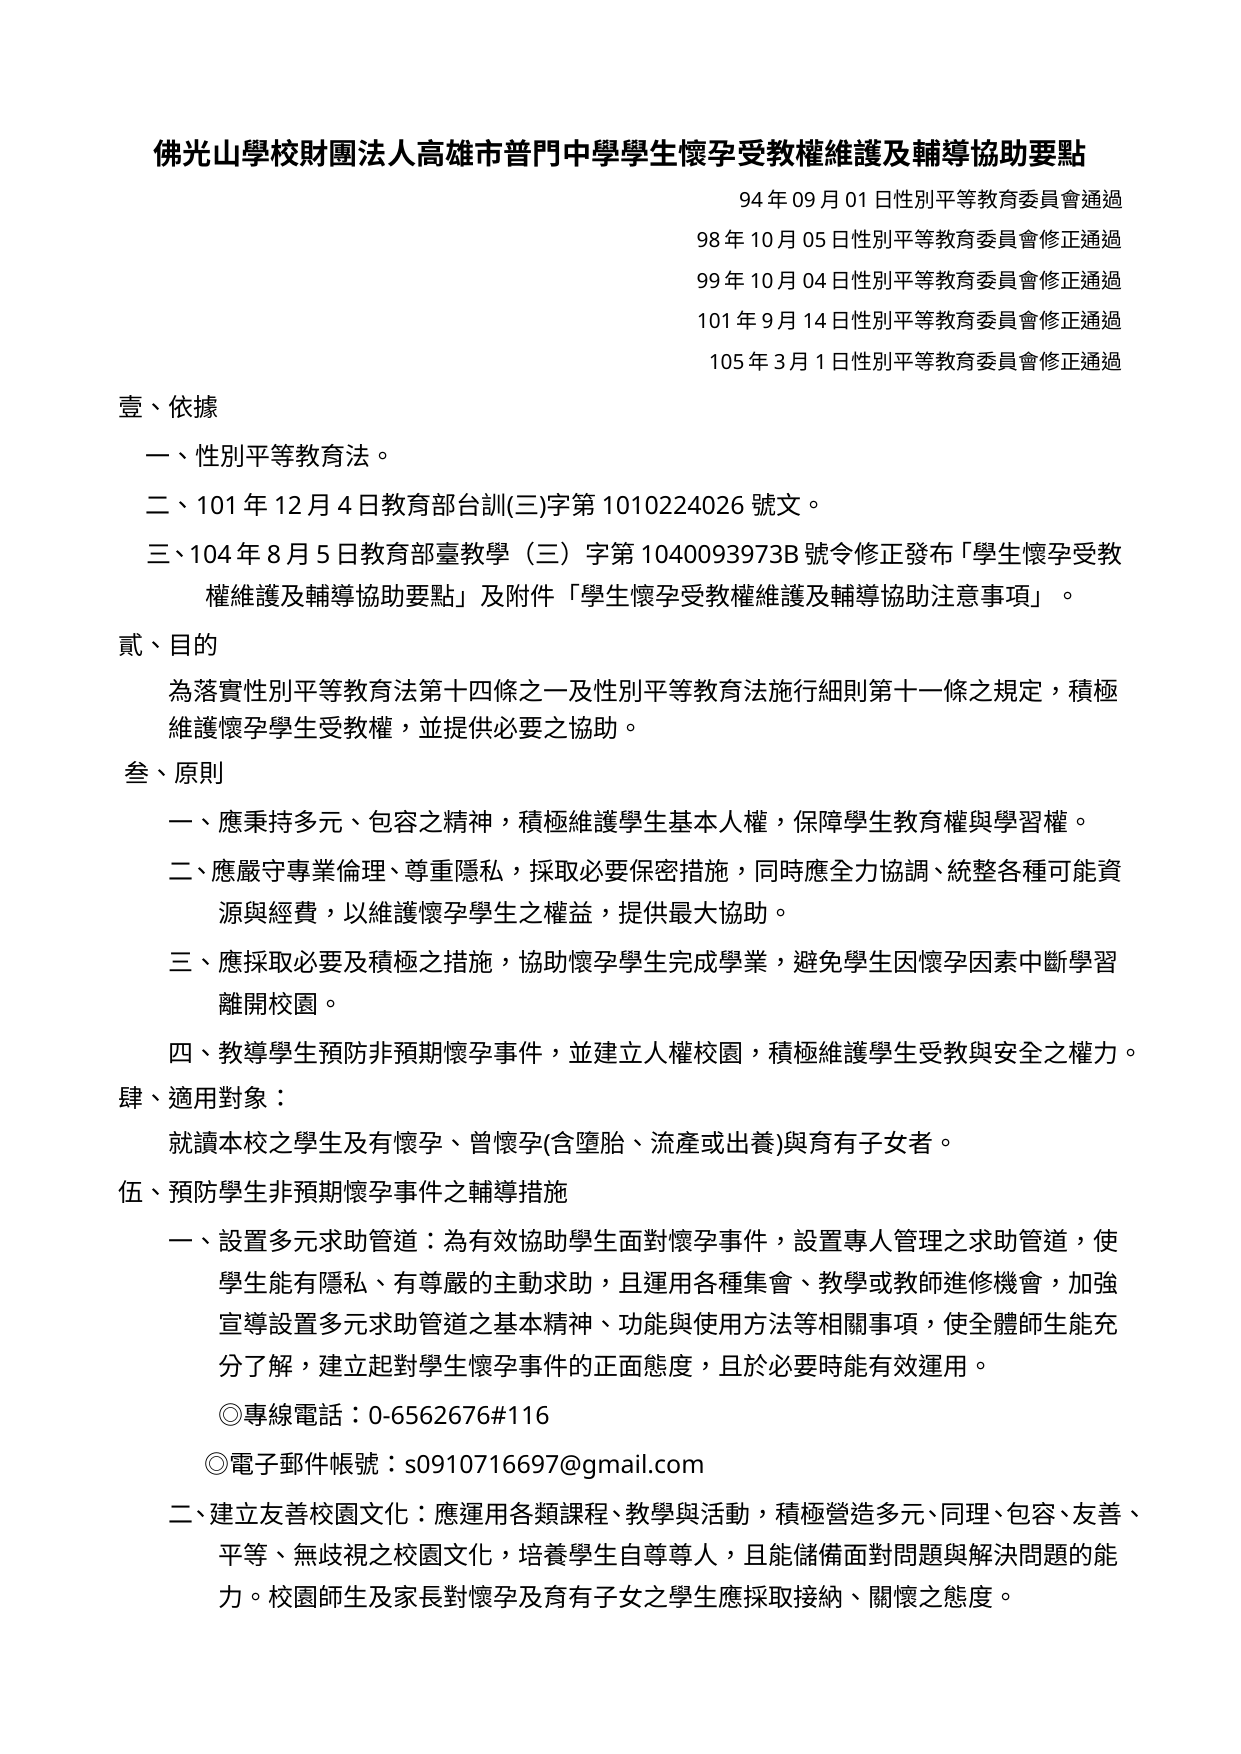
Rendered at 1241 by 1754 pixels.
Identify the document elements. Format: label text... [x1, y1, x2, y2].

text 三、應採取必要及積極之措施，協助懷孕學生完成學業，避免學生因懷孕因素中斷學習離開校園。 [168, 938, 1122, 1021]
text 98年10月05日性別平等教育委員會修正通過 [118, 220, 1122, 257]
text ◎專線電話：0-6562676#116 [118, 1391, 1122, 1433]
text 四、教導學生預防非預期懷孕事件，並建立人權校園，積極維護學生受教與安全之權力。 [168, 1029, 1122, 1071]
text 一、設置多元求助管道：為有效協助學生面對懷孕事件，設置專人管理之求助管道，使學生能有隱私、有尊嚴的主動求助，且運用各種集會、教學或教師進修機會，加強宣導設置多元求助管道之基本精神、功能與使用方法等相關事項，使全體師生能充分了解，建立起對學生懷孕事件的正面態度，且於必要時能有效運用。 [168, 1217, 1122, 1384]
text 壹、依據 [118, 383, 1122, 425]
text 99年10月04日性別平等教育委員會修正通過 [118, 261, 1122, 298]
text 為落實性別平等教育法第十四條之一及性別平等教育法施行細則第十一條之規定，積極維護懷孕學生受教權，並提供必要之協助。 [168, 671, 1122, 746]
text 佛光山學校財團法人高雄市普門中學學生懷孕受教權維護及輔導協助要點 [118, 131, 1122, 172]
text 伍、預防學生非預期懷孕事件之輔導措施 [118, 1168, 1122, 1210]
text 叁、原則 [118, 753, 1122, 791]
text 一、應秉持多元、包容之精神，積極維護學生基本人權，保障學生教育權與學習權。 [168, 798, 1122, 840]
text ◎電子郵件帳號：s0910716697@gmail.com [118, 1441, 1122, 1482]
text 貳、目的 [118, 621, 1122, 663]
text 就讀本校之學生及有懷孕、曾懷孕(含墮胎、流產或出養)與育有子女者。 [118, 1123, 1122, 1161]
text 一、性別平等教育法。 [146, 432, 1122, 474]
text 肆、適用對象： [118, 1078, 1122, 1116]
text 三、104年8月5日教育部臺教學（三）字第1040093973B號令修正發布「學生懷孕受教權維護及輔導協助要點」及附件「學生懷孕受教權維護及輔導協助注意事項」。 [146, 531, 1122, 614]
text 二、建立友善校園文化：應運用各類課程、教學與活動，積極營造多元、同理、包容、友善、平等、無歧視之校園文化，培養學生自尊尊人，且能儲備面對問題與解決問題的能力。校園師生及家長對懷孕及育有子女之學生應採取接納、關懷之態度。 [168, 1490, 1122, 1615]
text 二、應嚴守專業倫理、尊重隱私，採取必要保密措施，同時應全力協調、統整各種可能資源與經費，以維護懷孕學生之權益，提供最大協助。 [168, 847, 1122, 931]
text 105年3月1日性別平等教育委員會修正通過 [118, 342, 1122, 379]
text 94年09月01日性別平等教育委員會通過 [118, 179, 1123, 217]
text 二、101年12月4日教育部台訓(三)字第1010224026 號文。 [146, 481, 1122, 523]
text 101年9月14日性別平等教育委員會修正通過 [118, 301, 1122, 339]
